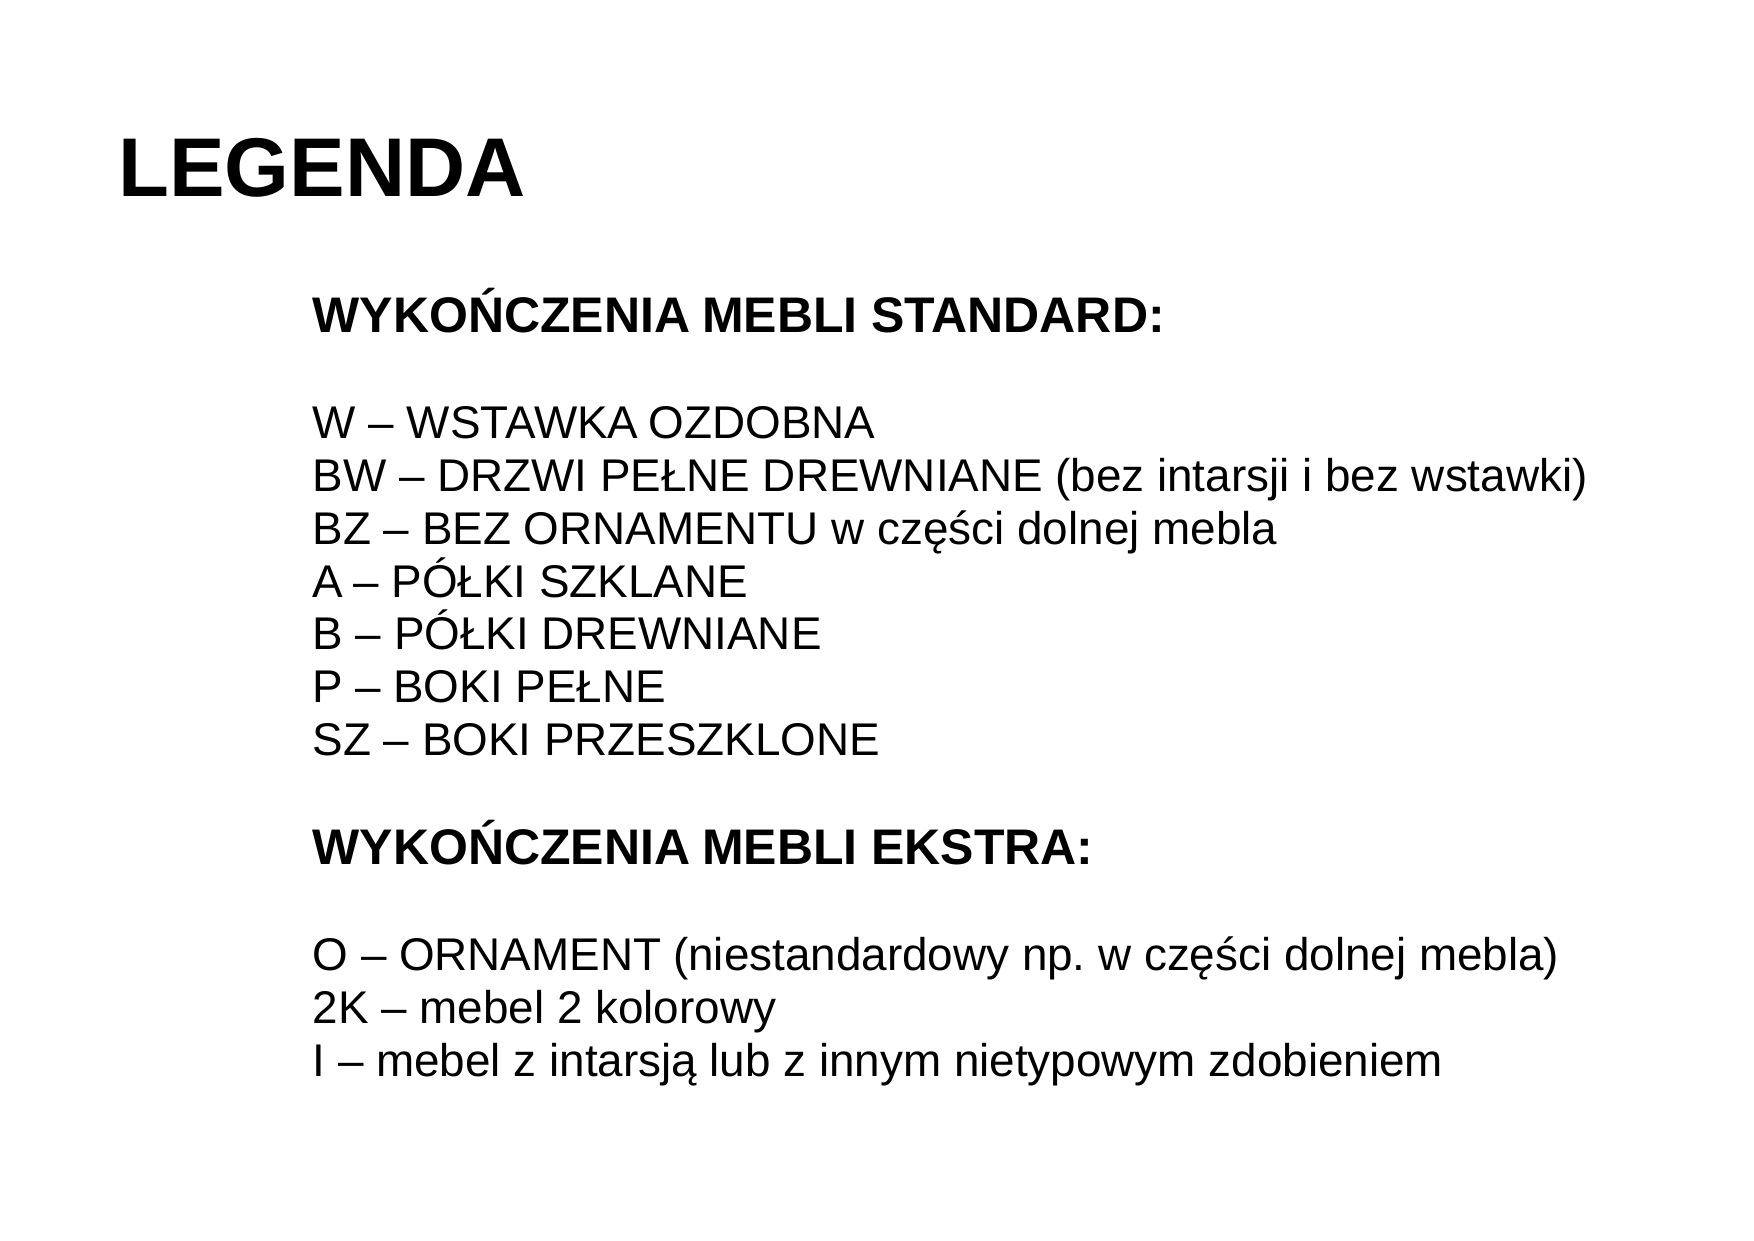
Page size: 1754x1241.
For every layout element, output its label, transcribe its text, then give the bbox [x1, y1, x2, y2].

table_header WYKOŃCZENIA MEBLI STANDARD: W – WSTAWKA OZDOBNA BW – DRZWI PEŁNE DREWNIANE (bez intarsji i bez wstawki) BZ – BEZ ORNAMENTU w części dolnej mebla A – PÓŁKI SZKLANE B – PÓŁKI DREWNIANE P – BOKI PEŁNE SZ – BOKI PRZESZKLONE WYKOŃCZENIA MEBLI EKSTRA: O – ORNAMENT (niestandardowy np. w części dolnej mebla) 2K – mebel 2 kolorowy I – mebel z intarsją lub z innym nietypowym zdobieniem [313, 286, 1636, 1086]
text LEGENDA [118, 118, 1636, 214]
